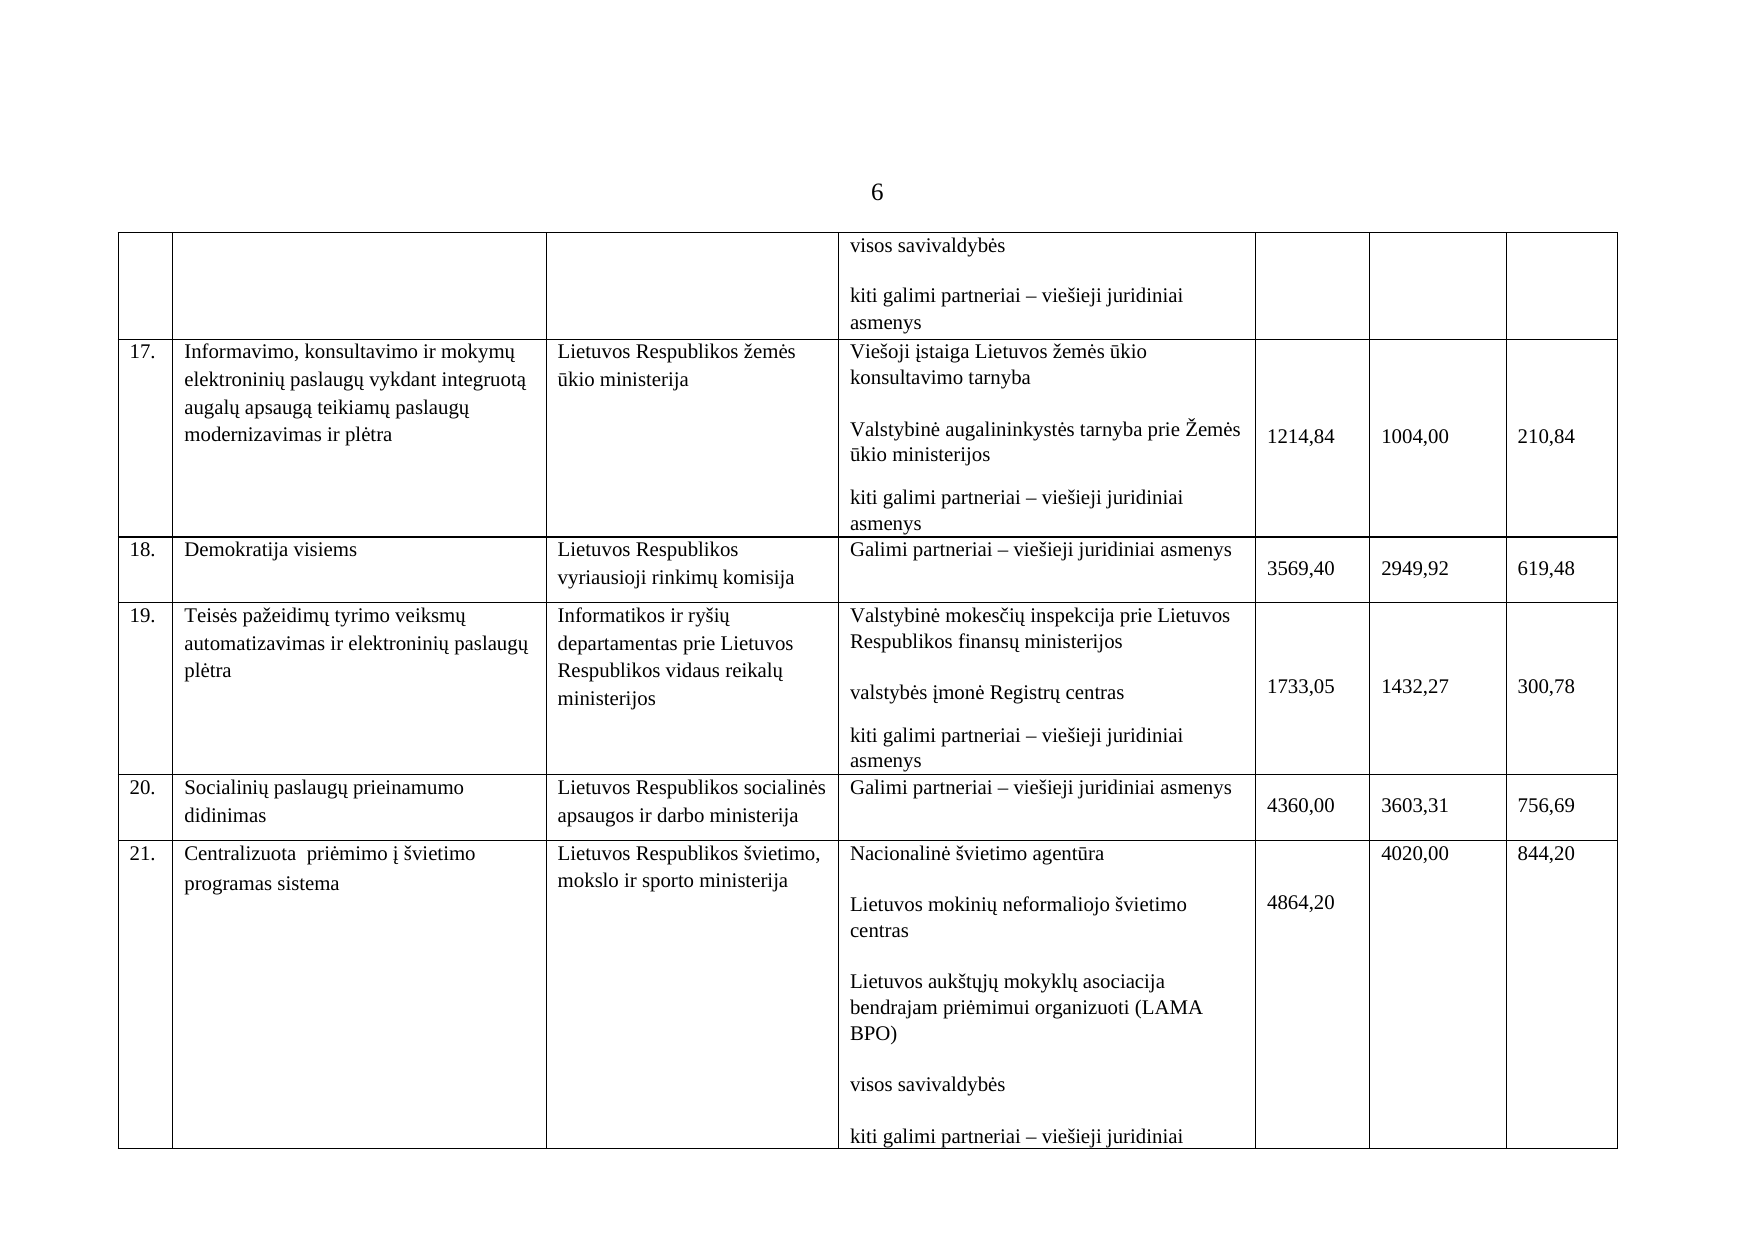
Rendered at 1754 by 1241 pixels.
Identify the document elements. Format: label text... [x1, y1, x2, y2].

table_cell Nacionalinė švietimo agentūra Lietuvos mokinių neformaliojo švietimo centras Lietuvos aukštųjų mokyklų asociacija bendrajam priėmimui organizuoti (LAMA BPO) visos savivaldybės kiti galimi partneriai – viešieji juridiniai [839, 841, 1255, 1148]
table_cell 619,48 [1507, 538, 1617, 602]
table_cell 210,84 [1507, 340, 1617, 536]
table_cell 18. [119, 538, 172, 602]
table_cell Galimi partneriai – viešieji juridiniai asmenys [839, 775, 1255, 840]
table_cell 1733,05 [1256, 603, 1369, 774]
table_cell 3603,31 [1370, 775, 1506, 840]
table_cell Informatikos ir ryšių departamentas prie Lietuvos Respublikos vidaus reikalų ministerijos [547, 603, 838, 774]
table_cell 4864,20 [1256, 841, 1369, 1148]
table_cell Lietuvos Respublikos socialinės apsaugos ir darbo ministerija [547, 775, 838, 840]
table_cell Informavimo, konsultavimo ir mokymų elektroninių paslaugų vykdant integruotą augalų apsaugą teikiamų paslaugų modernizavimas ir plėtra [173, 340, 546, 536]
table_cell 3569,40 [1256, 538, 1369, 602]
table_cell [547, 233, 838, 338]
table_cell [173, 233, 546, 338]
table_cell 19. [119, 603, 172, 774]
table_cell Centralizuota priėmimo į švietimo programas sistema [173, 841, 546, 1148]
table_cell 1004,00 [1370, 340, 1506, 536]
table_cell 1432,27 [1370, 603, 1506, 774]
table_cell Lietuvos Respublikos žemės ūkio ministerija [547, 340, 838, 536]
table_cell 20. [119, 775, 172, 840]
table_cell visos savivaldybės kiti galimi partneriai – viešieji juridiniai asmenys [839, 233, 1255, 338]
table_cell 2949,92 [1370, 538, 1506, 602]
table_cell 17. [119, 340, 172, 536]
table_cell Lietuvos Respublikos švietimo, mokslo ir sporto ministerija [547, 841, 838, 1148]
table_cell [119, 233, 172, 338]
table_cell Teisės pažeidimų tyrimo veiksmų automatizavimas ir elektroninių paslaugų plėtra [173, 603, 546, 774]
table_cell 300,78 [1507, 603, 1617, 774]
table_cell 4360,00 [1256, 775, 1369, 840]
table_cell [1256, 233, 1369, 338]
table_cell Socialinių paslaugų prieinamumo didinimas [173, 775, 546, 840]
table_cell Galimi partneriai – viešieji juridiniai asmenys [839, 538, 1255, 602]
table_cell 4020,00 [1370, 841, 1506, 1148]
table_cell Viešoji įstaiga Lietuvos žemės ūkio konsultavimo tarnyba Valstybinė augalininkystės tarnyba prie Žemės ūkio ministerijos kiti galimi partneriai – viešieji juridiniai asmenys [839, 340, 1255, 536]
table_cell 21. [119, 841, 172, 1148]
table_cell Lietuvos Respublikos vyriausioji rinkimų komisija [547, 538, 838, 602]
table_cell Valstybinė mokesčių inspekcija prie Lietuvos Respublikos finansų ministerijos valstybės įmonė Registrų centras kiti galimi partneriai – viešieji juridiniai asmenys [839, 603, 1255, 774]
table_cell 756,69 [1507, 775, 1617, 840]
table_cell [1507, 233, 1617, 338]
table_cell [1370, 233, 1506, 338]
table_cell 844,20 [1507, 841, 1617, 1148]
table_cell 1214,84 [1256, 340, 1369, 536]
table_cell Demokratija visiems [173, 538, 546, 602]
